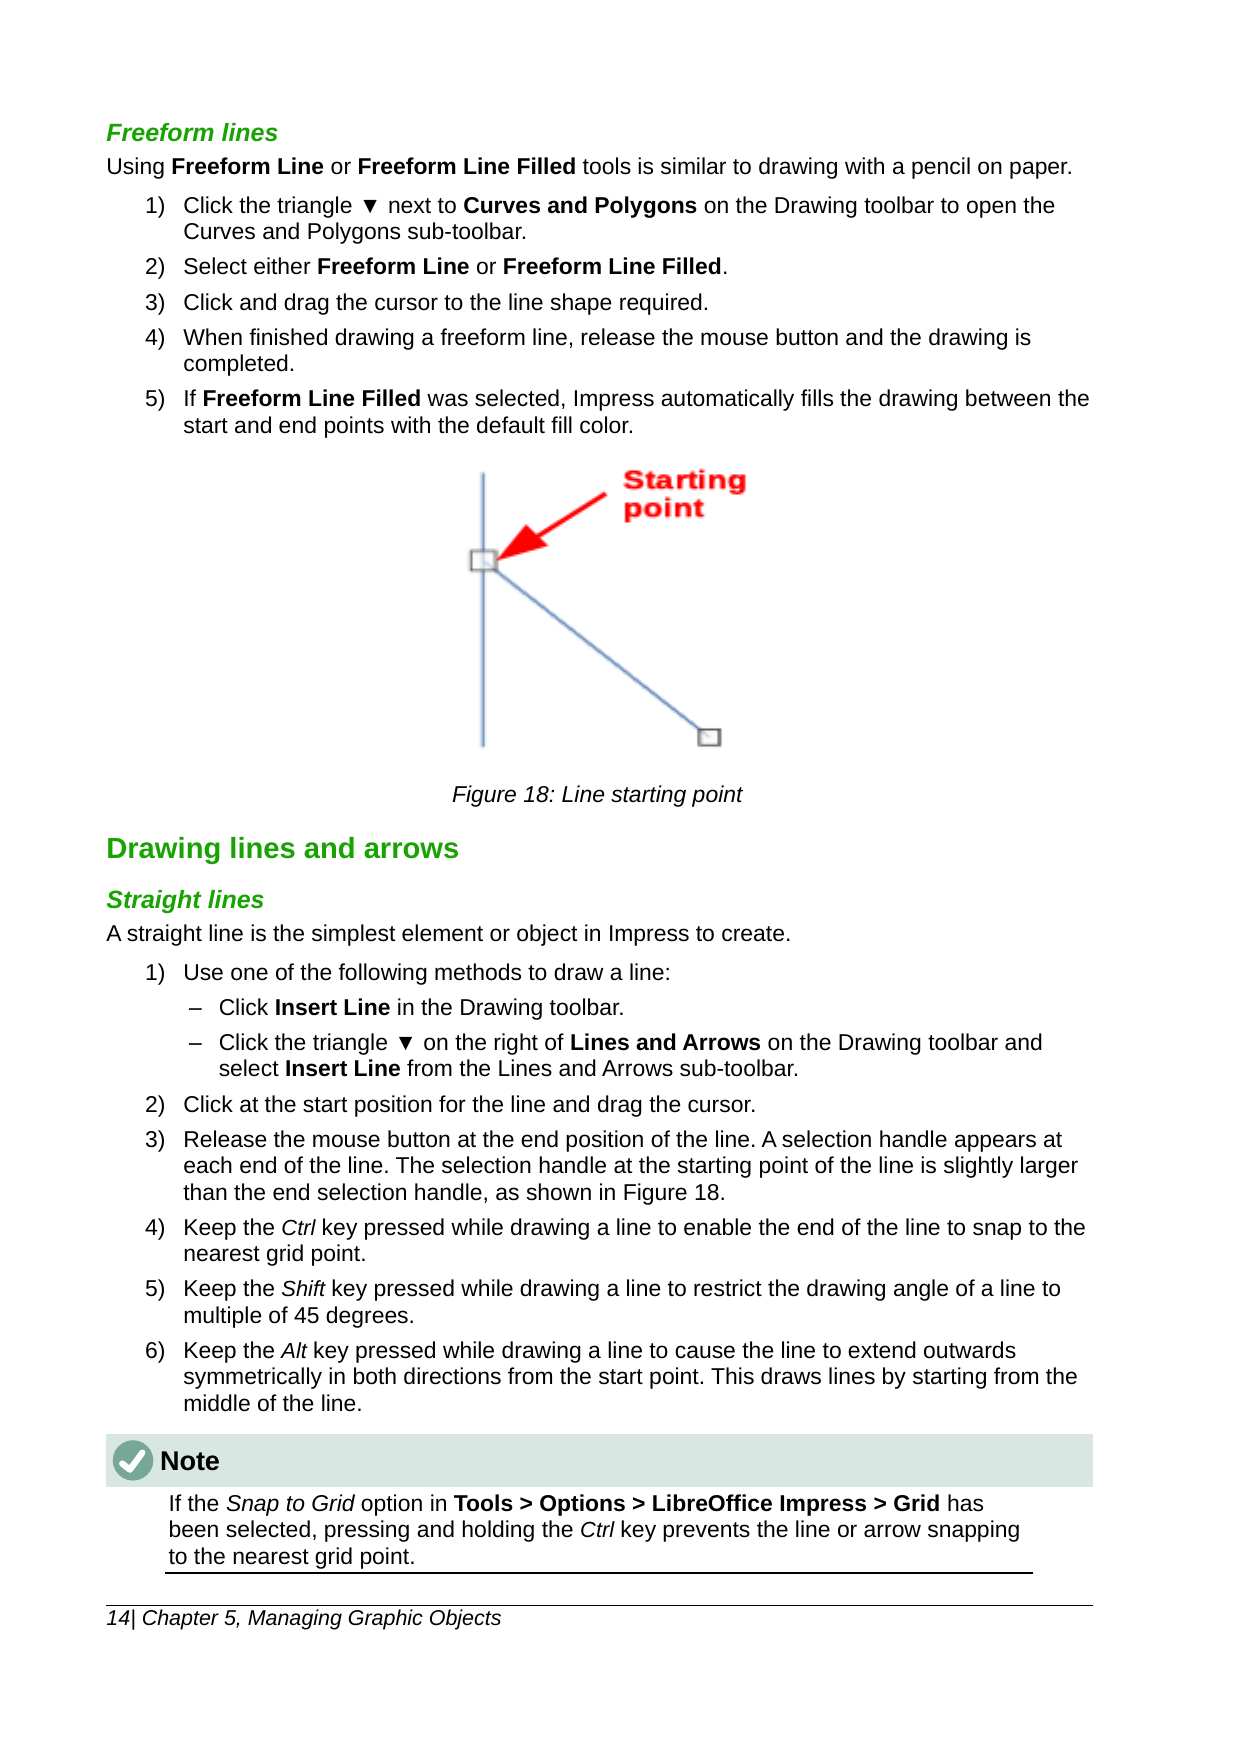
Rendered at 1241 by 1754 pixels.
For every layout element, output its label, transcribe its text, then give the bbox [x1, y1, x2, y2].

list Keep the Shift key pressed while drawing a line to restrict the drawing angle of a line to multiple of 45 degrees. [165, 1275, 1093, 1328]
list When finished drawing a freeform line, release the mouse button and the drawing is completed. [165, 324, 1093, 376]
list Click the triangle ▼ next to Curves and Polygons on the Drawing toolbar to open the Curves and Polygons sub-toolbar. [165, 192, 1093, 244]
list Keep the Ctrl key pressed while drawing a line to enable the end of the line to snap to the nearest grid point. [165, 1214, 1093, 1266]
list Click at the start position for the line and drag the cursor. [165, 1091, 1093, 1117]
subtitle Freeform lines [106, 118, 1093, 147]
picture [451, 450, 748, 769]
text A straight line is the simplest element or object in Impress to create. [106, 920, 1093, 946]
subtitle Drawing lines and arrows [106, 831, 1093, 864]
list If Freeform Line Filled was selected, Impress automatically fills the drawing between the start and end points with the default fill color. [165, 385, 1093, 438]
text Figure 18: Line starting point [452, 781, 747, 807]
list Select either Freeform Line or Freeform Line Filled. [165, 253, 1093, 279]
list Click Insert Line in the Drawing toolbar. [189, 994, 1093, 1020]
list Keep the Alt key pressed while drawing a line to cause the line to extend outwards symmetrically in both directions from the start point. This draws lines by starting from the middle of the line. [165, 1337, 1093, 1416]
list Click and drag the cursor to the line shape required. [165, 288, 1093, 315]
text If the Snap to Grid option in Tools > Options > LibreOffice Impress > Grid has been selected, pressing and holding the Ctrl key prevents the line or arrow snapping to the nearest grid point. [165, 1487, 1033, 1572]
subtitle Note [106, 1434, 1093, 1487]
list Click the triangle ▼ on the right of Lines and Arrows on the Drawing toolbar and select Insert Line from the Lines and Arrows sub-toolbar. [189, 1029, 1093, 1082]
list Using Freeform Line or Freeform Line Filled tools is similar to drawing with a pencil on paper. [106, 153, 1093, 179]
list Release the mouse button at the end position of the line. A selection handle appears at each end of the line. The selection handle at the starting point of the line is slightly larger than the end selection handle, as shown in Figure 18. [165, 1126, 1093, 1205]
list Use one of the following methods to draw a line: [165, 959, 1093, 985]
subtitle Straight lines [106, 885, 1093, 914]
